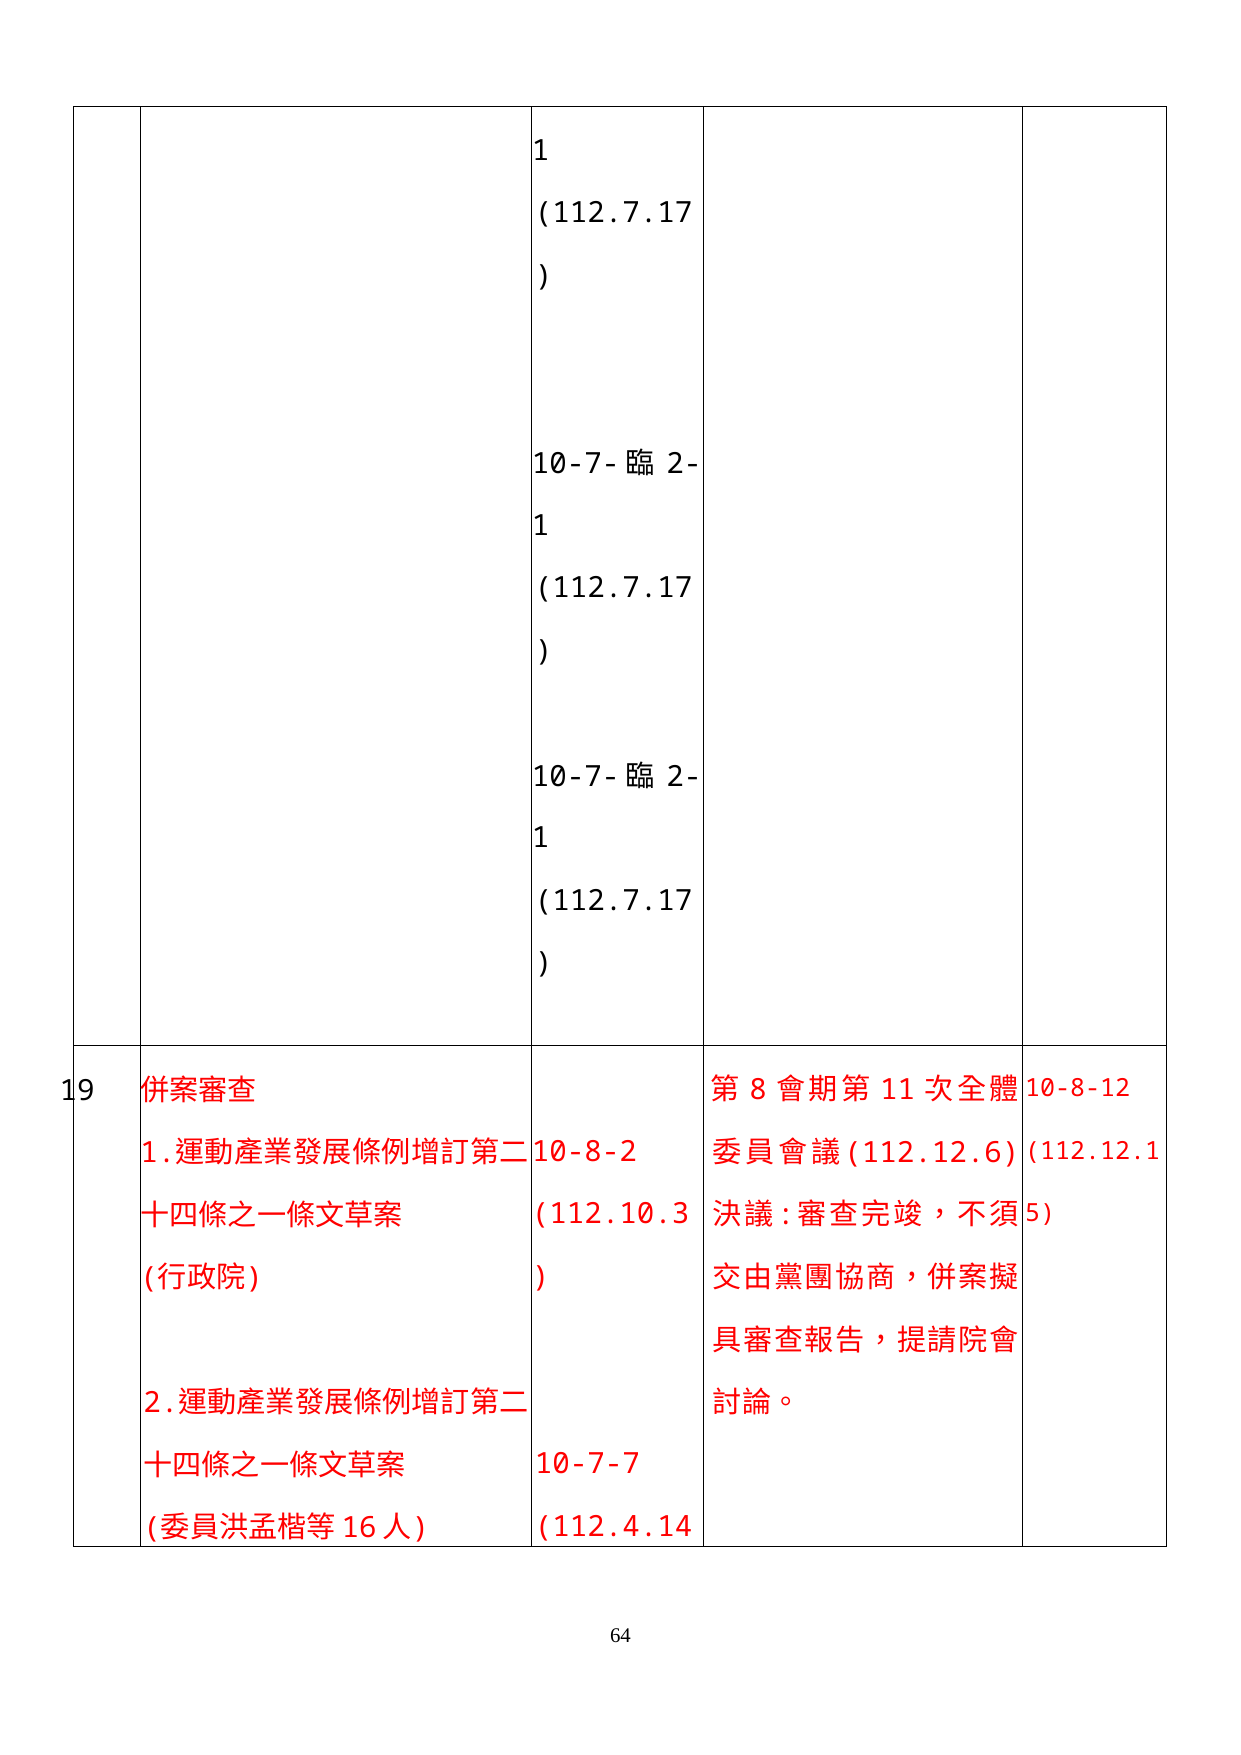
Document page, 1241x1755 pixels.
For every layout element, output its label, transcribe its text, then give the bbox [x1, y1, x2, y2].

table_cell 10-8-12 (112.12.15) [1023, 1046, 1166, 1546]
table_cell 1 (112.7.17) 10-7-臨2-1 (112.7.17) 10-7-臨2-1 (112.7.17) [532, 107, 703, 1044]
table_cell 10-8-2 (112.10.3) 10-7-7 (112.4.14 [532, 1046, 703, 1546]
table_cell [1023, 107, 1166, 1044]
table_cell [74, 1046, 140, 1546]
table_cell [704, 107, 1022, 1044]
table_cell 併案審查 1.運動產業發展條例增訂第二十四條之一條文草案 (行政院) 2.運動產業發展條例增訂第二十四條之一條文草案 (委員洪孟楷等16人) [141, 1046, 531, 1546]
table_cell [141, 107, 531, 1044]
table_cell 第8會期第11次全體委員會議(112.12.6)決議:審查完竣，不須交由黨團協商，併案擬具審查報告，提請院會討論。 [704, 1046, 1022, 1546]
table_cell [74, 107, 140, 1044]
